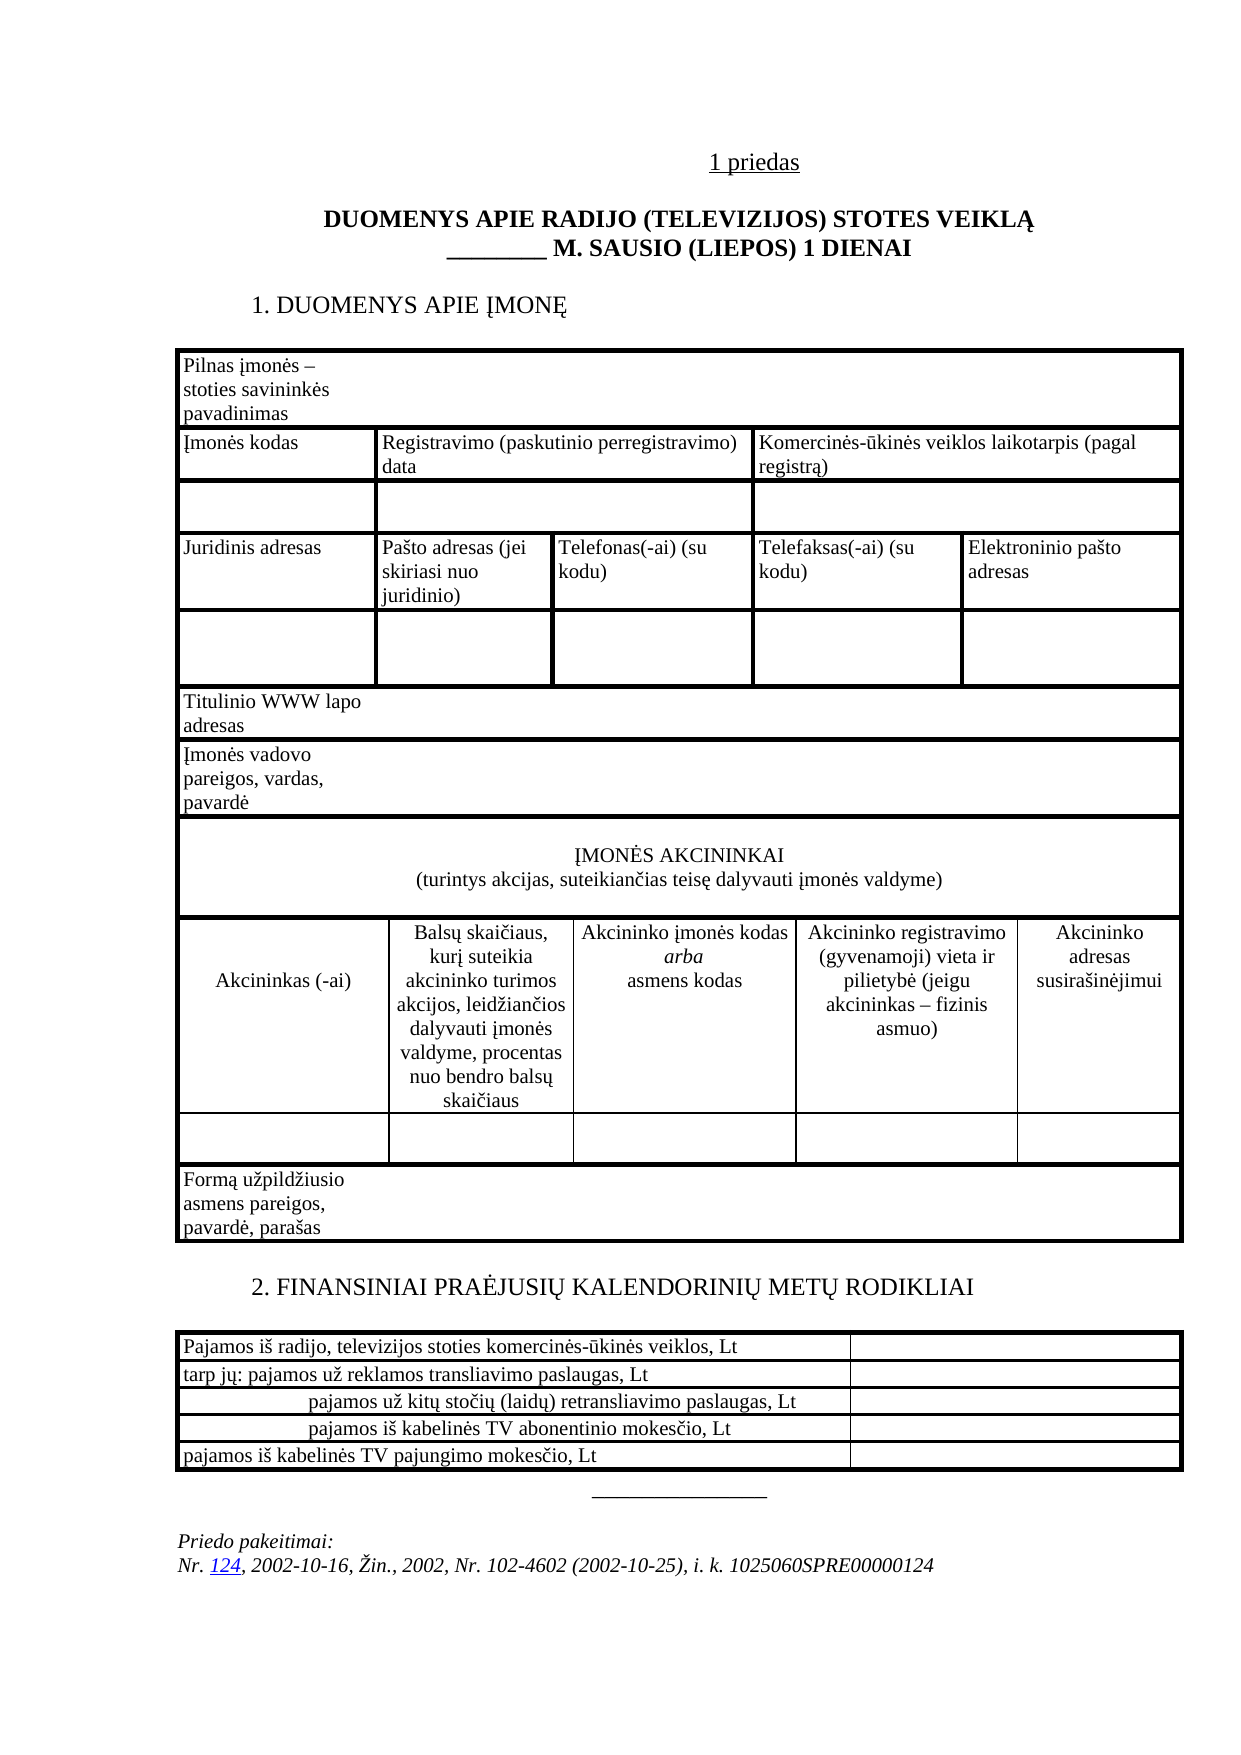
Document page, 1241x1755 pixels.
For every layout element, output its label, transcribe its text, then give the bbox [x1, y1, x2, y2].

table_cell ĮMONĖS AKCININKAI (turintys akcijas, suteikiančias teisę dalyvauti įmonės valdyme) [180, 819, 1179, 915]
table_cell Akcininkas (-ai) [180, 920, 388, 1112]
table_cell Įmonės kodas [180, 430, 374, 478]
table_cell [851, 1416, 1179, 1440]
text Nr. 124, 2002-10-16, Žin., 2002, Nr. 102-4602 (2002-10-25), i. k. 1025060SPRE00000124 [177, 1553, 1181, 1577]
table_cell Komercinės-ūkinės veiklos laikotarpis (pagal registrą) [755, 430, 1179, 478]
table_cell [180, 1114, 388, 1162]
text ________ M. SAUSIO (LIEPOS) 1 DIENAI [177, 233, 1181, 262]
table_cell Akcininko įmonės kodas arba asmens kodas [574, 920, 795, 1112]
text 1. DUOMENYS APIE ĮMONĘ [177, 291, 1181, 319]
table_cell pajamos už kitų stočių (laidų) retransliavimo paslaugas, Lt [180, 1389, 850, 1413]
table_cell [180, 612, 374, 684]
table_cell [1018, 1114, 1179, 1162]
table_cell pajamos iš kabelinės TV abonentinio mokesčio, Lt [180, 1416, 850, 1440]
table_cell Pašto adresas (jei skiriasi nuo juridinio) [378, 535, 550, 607]
table_cell [797, 1114, 1017, 1162]
table_cell Balsų skaičiaus, kurį suteikia akcininko turimos akcijos, leidžiančios dalyvauti įmonės valdyme, procentas nuo bendro balsų skaičiaus [390, 920, 573, 1112]
text DUOMENYS APIE RADIJO (TELEVIZIJOS) STOTES VEIKLĄ [177, 204, 1181, 233]
table_cell [376, 742, 1179, 814]
table_cell [851, 1443, 1179, 1467]
table_cell Elektroninio pašto adresas [964, 535, 1179, 607]
table_cell Titulinio WWW lapo adresas [180, 689, 376, 737]
table_cell [851, 1362, 1179, 1386]
table_cell [390, 1114, 573, 1162]
table_cell Akcininko registravimo (gyvenamoji) vieta ir pilietybė (jeigu akcininkas – fizinis asmuo) [797, 920, 1017, 1112]
table_cell Telefaksas(-ai) (su kodu) [755, 535, 960, 607]
table_cell tarp jų: pajamos už reklamos transliavimo paslaugas, Lt [180, 1362, 850, 1386]
text ______________ [177, 1472, 1181, 1501]
table_cell [378, 483, 751, 531]
text 2. FINANSINIAI PRAĖJUSIŲ KALENDORINIŲ METŲ RODIKLIAI [177, 1272, 1181, 1301]
text 1 priedas [177, 147, 1181, 176]
table_cell [851, 1389, 1179, 1413]
table_cell [755, 612, 960, 684]
table_cell Įmonės vadovo pareigos, vardas, pavardė [180, 742, 376, 814]
table_cell [389, 1167, 1179, 1239]
table_cell Juridinis adresas [180, 535, 374, 607]
table_cell [378, 612, 550, 684]
table_header [376, 353, 1179, 425]
table_cell Akcininko adresas susirašinėjimui [1018, 920, 1179, 1112]
table_header Pajamos iš radijo, televizijos stoties komercinės-ūkinės veiklos, Lt [180, 1335, 850, 1358]
table_cell [755, 483, 1179, 531]
table_cell pajamos iš kabelinės TV pajungimo mokesčio, Lt [180, 1443, 850, 1467]
table_cell [964, 612, 1179, 684]
table_header [851, 1335, 1179, 1358]
table_cell Registravimo (paskutinio perregistravimo) data [378, 430, 751, 478]
table_cell Telefonas(-ai) (su kodu) [555, 535, 751, 607]
table_header Pilnas įmonės – stoties savininkės pavadinimas [180, 353, 376, 425]
table_cell [376, 689, 1179, 737]
table_cell [574, 1114, 795, 1162]
text Priedo pakeitimai: [177, 1529, 1181, 1553]
table_cell [180, 483, 374, 531]
table_cell [555, 612, 751, 684]
table_cell Formą užpildžiusio asmens pareigos, pavardė, parašas [180, 1167, 389, 1239]
